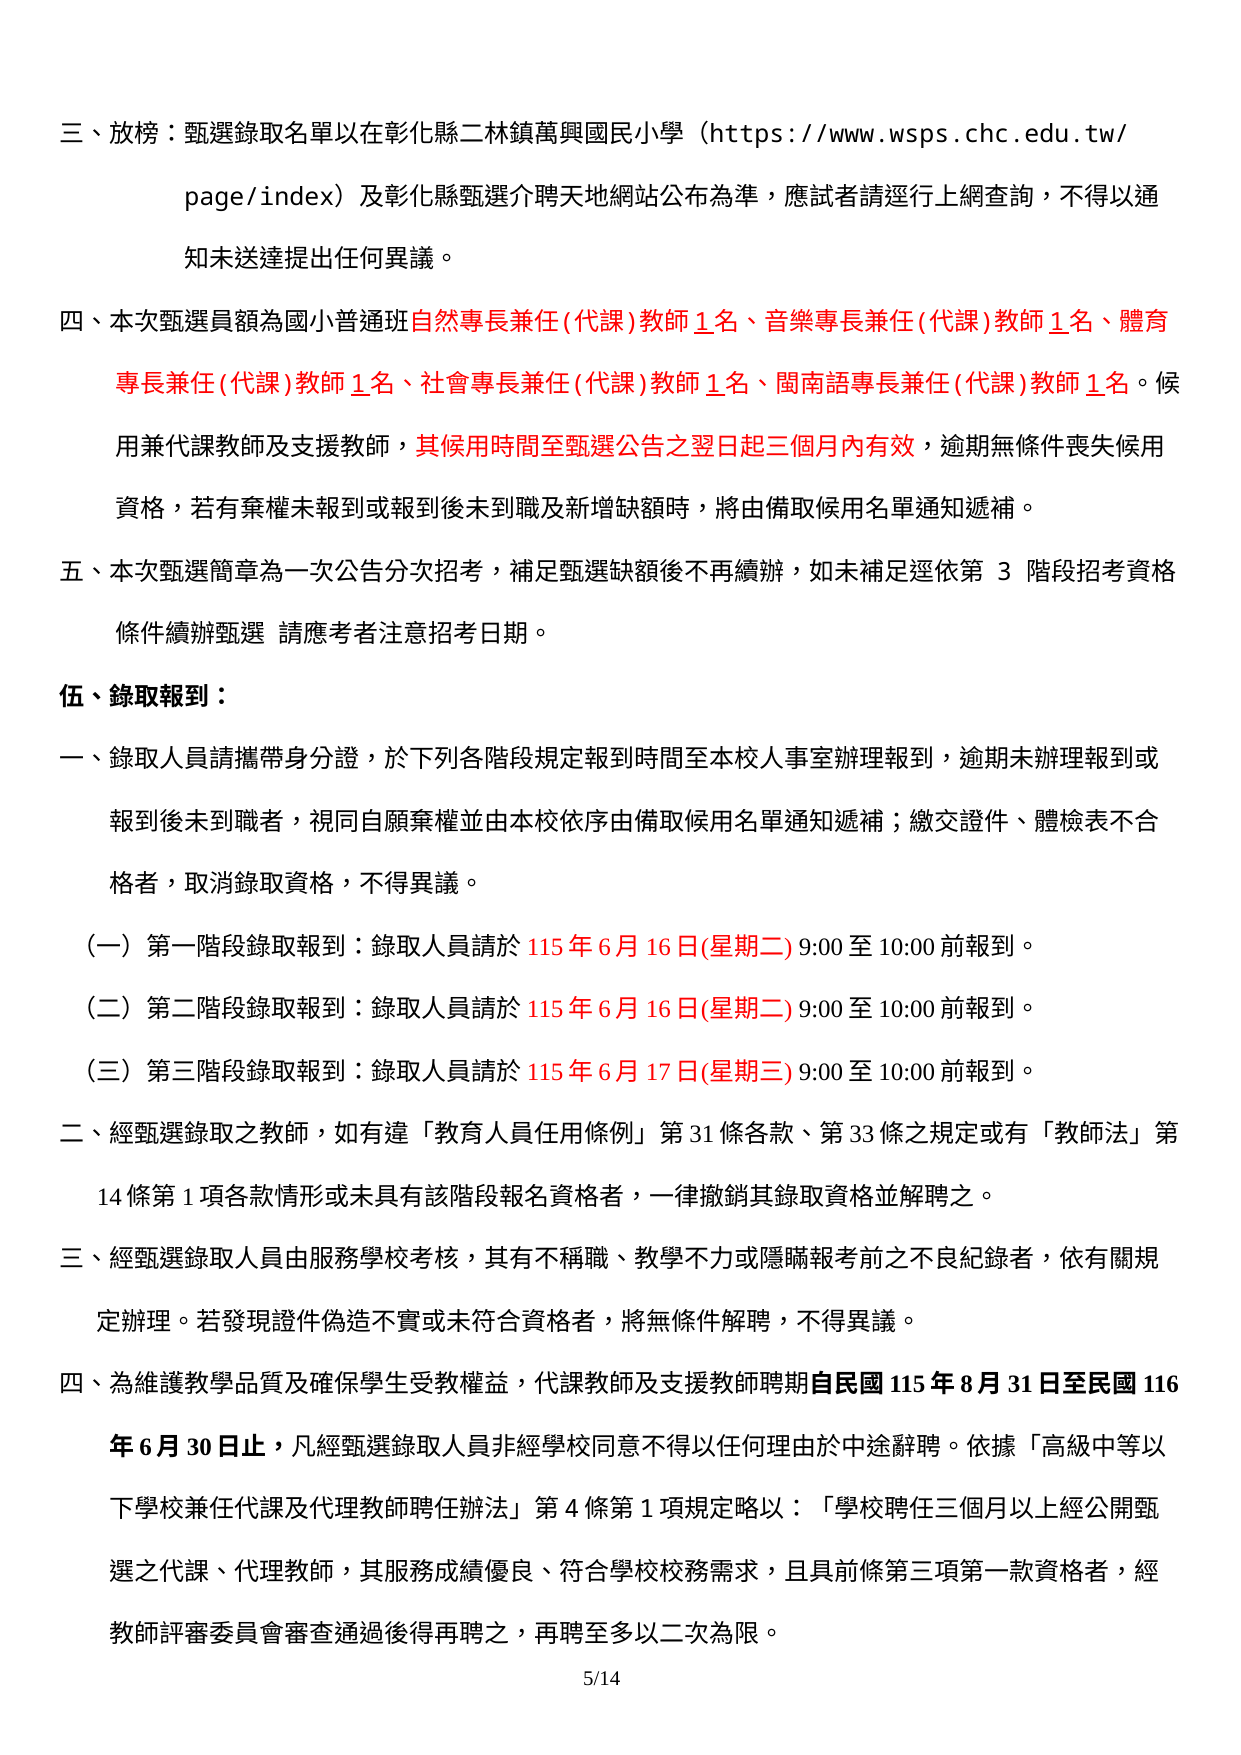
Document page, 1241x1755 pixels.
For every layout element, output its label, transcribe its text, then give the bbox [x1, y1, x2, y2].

text 五、本次甄選簡章為一次公告分次招考，補足甄選缺額後不再續辦，如未補足逕依第 3 階段招考資格條件續辦甄選 請應考者注意招考日期。 [59, 527, 1181, 652]
text （二）第二階段錄取報到：錄取人員請於115年6月16日(星期二) 9:00至10:00前報到。 [72, 965, 1181, 1027]
text 二、經甄選錄取之教師，如有違「教育人員任用條例」第31條各款、第33條之規定或有「教師法」第14條第1項各款情形或未具有該階段報名資格者，一律撤銷其錄取資格並解聘之。 [59, 1090, 1181, 1215]
text 一、錄取人員請攜帶身分證，於下列各階段規定報到時間至本校人事室辦理報到，逾期未辦理報到或報到後未到職者，視同自願棄權並由本校依序由備取候用名單通知遞補；繳交證件、體檢表不合格者，取消錄取資格，不得異議。 [59, 715, 1181, 902]
text 三、放榜：甄選錄取名單以在彰化縣二林鎮萬興國民小學（https://www.wsps.chc.edu.tw/page/index）及彰化縣甄選介聘天地網站公布為準，應試者請逕行上網查詢，不得以通知未送達提出任何異議。 [59, 90, 1181, 277]
text （三）第三階段錄取報到：錄取人員請於115年6月17日(星期三) 9:00至10:00前報到。 [72, 1027, 1181, 1090]
text 四、本次甄選員額為國小普通班自然專長兼任(代課)教師1名、音樂專長兼任(代課)教師1名、體育專長兼任(代課)教師1名、社會專長兼任(代課)教師1名、閩南語專長兼任(代課)教師1名。候用兼代課教師及支援教師，其候用時間至甄選公告之翌日起三個月內有效，逾期無條件喪失候用資格，若有棄權未報到或報到後未到職及新增缺額時，將由備取候用名單通知遞補。 [59, 277, 1181, 527]
text 四、為維護教學品質及確保學生受教權益，代課教師及支援教師聘期自民國115年8月31日至民國116年6月30日止，凡經甄選錄取人員非經學校同意不得以任何理由於中途辭聘。依據「高級中等以下學校兼任代課及代理教師聘任辦法」第4條第1項規定略以：「學校聘任三個月以上經公開甄選之代課、代理教師，其服務成績優良、符合學校校務需求，且具前條第三項第一款資格者，經教師評審委員會審查通過後得再聘之，再聘至多以二次為限。 [59, 1340, 1181, 1652]
text 三、經甄選錄取人員由服務學校考核，其有不稱職、教學不力或隱瞞報考前之不良紀錄者，依有關規定辦理。若發現證件偽造不實或未符合資格者，將無條件解聘，不得異議。 [59, 1215, 1181, 1340]
text 伍、錄取報到： [59, 652, 1181, 715]
text （一）第一階段錄取報到：錄取人員請於115年6月16日(星期二) 9:00至10:00前報到。 [72, 902, 1181, 965]
